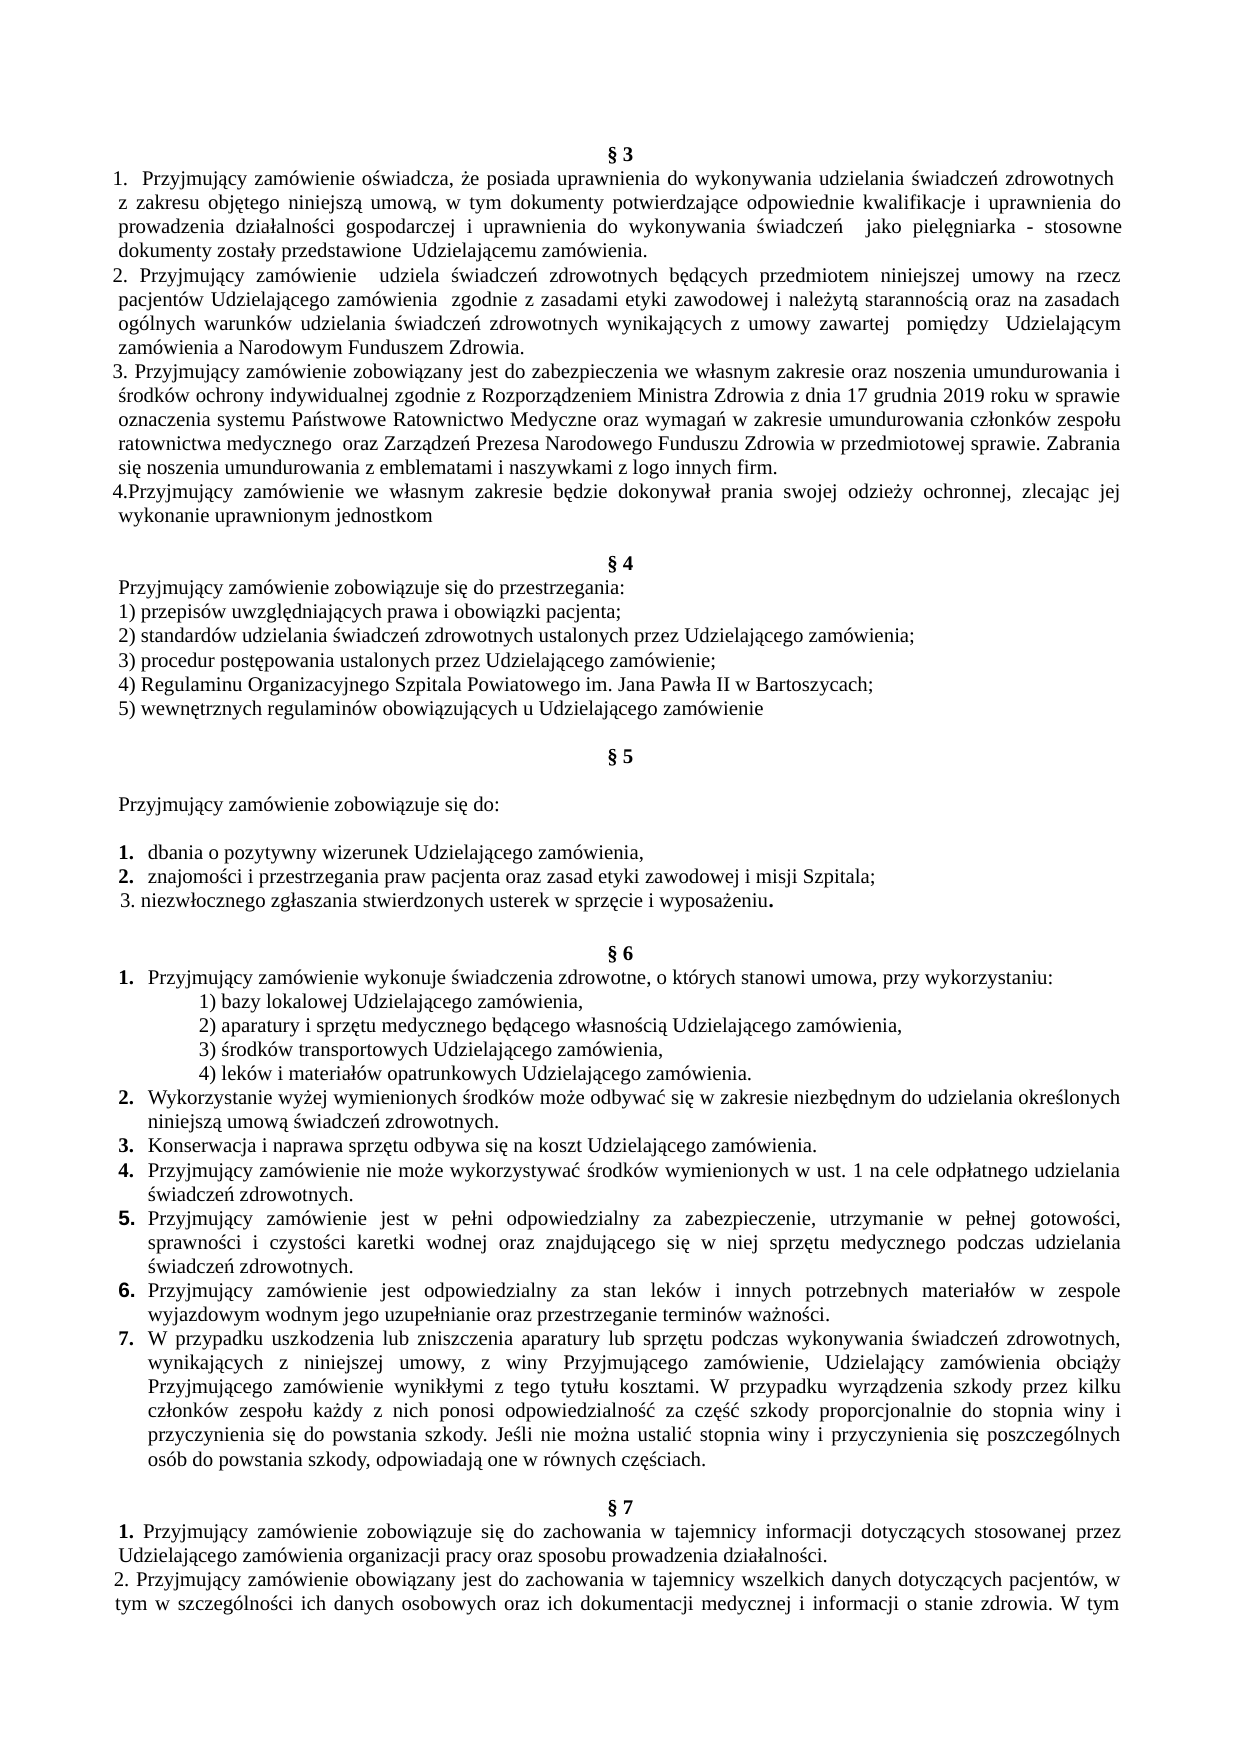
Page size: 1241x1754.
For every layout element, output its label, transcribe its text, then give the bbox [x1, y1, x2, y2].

text 3) środków transportowych Udzielającego zamówienia, [199, 1037, 1122, 1061]
text 3. niezwłocznego zgłaszania stwierdzonych usterek w sprzęcie i wyposażeniu. [120, 888, 1122, 912]
list W przypadku uszkodzenia lub zniszczenia aparatury lub sprzętu podczas wykonywania świadczeń zdrowotnych, wynikających z niniejszej umowy, z winy Przyjmującego zamówienie, Udzielający zamówienia obciąży Przyjmującego zamówienie wynikłymi z tego tytułu kosztami. W przypadku wyrządzenia szkody przez kilku członków zespołu każdy z nich ponosi odpowiedzialność za część szkody proporcjonalnie do stopnia winy i przyczynienia się do powstania szkody. Jeśli nie można ustalić stopnia winy i przyczynienia się poszczególnych osób do powstania szkody, odpowiadają one w równych częściach. [118, 1326, 1122, 1471]
text 3) procedur postępowania ustalonych przez Udzielającego zamówienie; [118, 647, 1122, 672]
text 2. Przyjmujący zamówienie udziela świadczeń zdrowotnych będących przedmiotem niniejszej umowy na rzecz pacjentów Udzielającego zamówienia zgodnie z zasadami etyki zawodowej i należytą starannością oraz na zasadach ogólnych warunków udzielania świadczeń zdrowotnych wynikających z umowy zawartej pomiędzy Udzielającym zamówienia a Narodowym Funduszem Zdrowia. [112, 262, 1122, 359]
text § 5 [118, 744, 1122, 768]
text 5) wewnętrznych regulaminów obowiązujących u Udzielającego zamówienie [118, 696, 1122, 720]
text 4) Regulaminu Organizacyjnego Szpitala Powiatowego im. Jana Pawła II w Bartoszycach; [118, 672, 1122, 696]
text 2) standardów udzielania świadczeń zdrowotnych ustalonych przez Udzielającego zamówienia; [118, 623, 1122, 647]
text 1. Przyjmujący zamówienie oświadcza, że posiada uprawnienia do wykonywania udzielania świadczeń zdrowotnych z zakresu objętego niniejszą umową, w tym dokumenty potwierdzające odpowiednie kwalifikacje i uprawnienia do prowadzenia działalności gospodarczej i uprawnienia do wykonywania świadczeń jako pielęgniarka - stosowne dokumenty zostały przedstawione Udzielającemu zamówienia. [112, 166, 1122, 262]
list Przyjmujący zamówienie wykonuje świadczenia zdrowotne, o których stanowi umowa, przy wykorzystaniu: [118, 965, 1122, 989]
list dbania o pozytywny wizerunek Udzielającego zamówienia, [118, 840, 1122, 864]
text 4.Przyjmujący zamówienie we własnym zakresie będzie dokonywał prania swojej odzieży ochronnej, zlecając jej wykonanie uprawnionym jednostkom [112, 479, 1122, 527]
text 3. Przyjmujący zamówienie zobowiązany jest do zabezpieczenia we własnym zakresie oraz noszenia umundurowania i środków ochrony indywidualnej zgodnie z Rozporządzeniem Ministra Zdrowia z dnia 17 grudnia 2019 roku w sprawie oznaczenia systemu Państwowe Ratownictwo Medyczne oraz wymagań w zakresie umundurowania członków zespołu ratownictwa medycznego oraz Zarządzeń Prezesa Narodowego Funduszu Zdrowia w przedmiotowej sprawie. Zabrania się noszenia umundurowania z emblematami i naszywkami z logo innych firm. [112, 359, 1122, 479]
text 2) aparatury i sprzętu medycznego będącego własnością Udzielającego zamówienia, [199, 1013, 1122, 1037]
text § 7 [118, 1494, 1122, 1519]
text 1. Przyjmujący zamówienie zobowiązuje się do zachowania w tajemnicy informacji dotyczących stosowanej przez Udzielającego zamówienia organizacji pracy oraz sposobu prowadzenia działalności. [118, 1519, 1122, 1567]
text 1) przepisów uwzględniających prawa i obowiązki pacjenta; [118, 599, 1122, 623]
list Wykorzystanie wyżej wymienionych środków może odbywać się w zakresie niezbędnym do udzielania określonych niniejszą umową świadczeń zdrowotnych. [118, 1085, 1122, 1133]
text § 6 [118, 941, 1122, 965]
text § 4 [118, 551, 1122, 575]
list Konserwacja i naprawa sprzętu odbywa się na koszt Udzielającego zamówienia. [118, 1133, 1122, 1157]
text Przyjmujący zamówienie zobowiązuje się do: [118, 792, 1122, 816]
list znajomości i przestrzegania praw pacjenta oraz zasad etyki zawodowej i misji Szpitala; [118, 864, 1122, 888]
text Przyjmujący zamówienie zobowiązuje się do przestrzegania: [118, 575, 1122, 599]
text 1) bazy lokalowej Udzielającego zamówienia, [199, 989, 1122, 1013]
text § 3 [118, 142, 1122, 166]
text 4) leków i materiałów opatrunkowych Udzielającego zamówienia. [199, 1061, 1122, 1085]
list Przyjmujący zamówienie nie może wykorzystywać środków wymienionych w ust. 1 na cele odpłatnego udzielania świadczeń zdrowotnych. [118, 1157, 1122, 1206]
list Przyjmujący zamówienie jest odpowiedzialny za stan leków i innych potrzebnych materiałów w zespole wyjazdowym wodnym jego uzupełnianie oraz przestrzeganie terminów ważności. [118, 1278, 1122, 1326]
list Przyjmujący zamówienie jest w pełni odpowiedzialny za zabezpieczenie, utrzymanie w pełnej gotowości, sprawności i czystości karetki wodnej oraz znajdującego się w niej sprzętu medycznego podczas udzielania świadczeń zdrowotnych. [118, 1206, 1122, 1278]
text 2. Przyjmujący zamówienie obowiązany jest do zachowania w tajemnicy wszelkich danych dotyczących pacjentów, w tym w szczególności ich danych osobowych oraz ich dokumentacji medycznej i informacji o stanie zdrowia. W tym [113, 1567, 1122, 1615]
